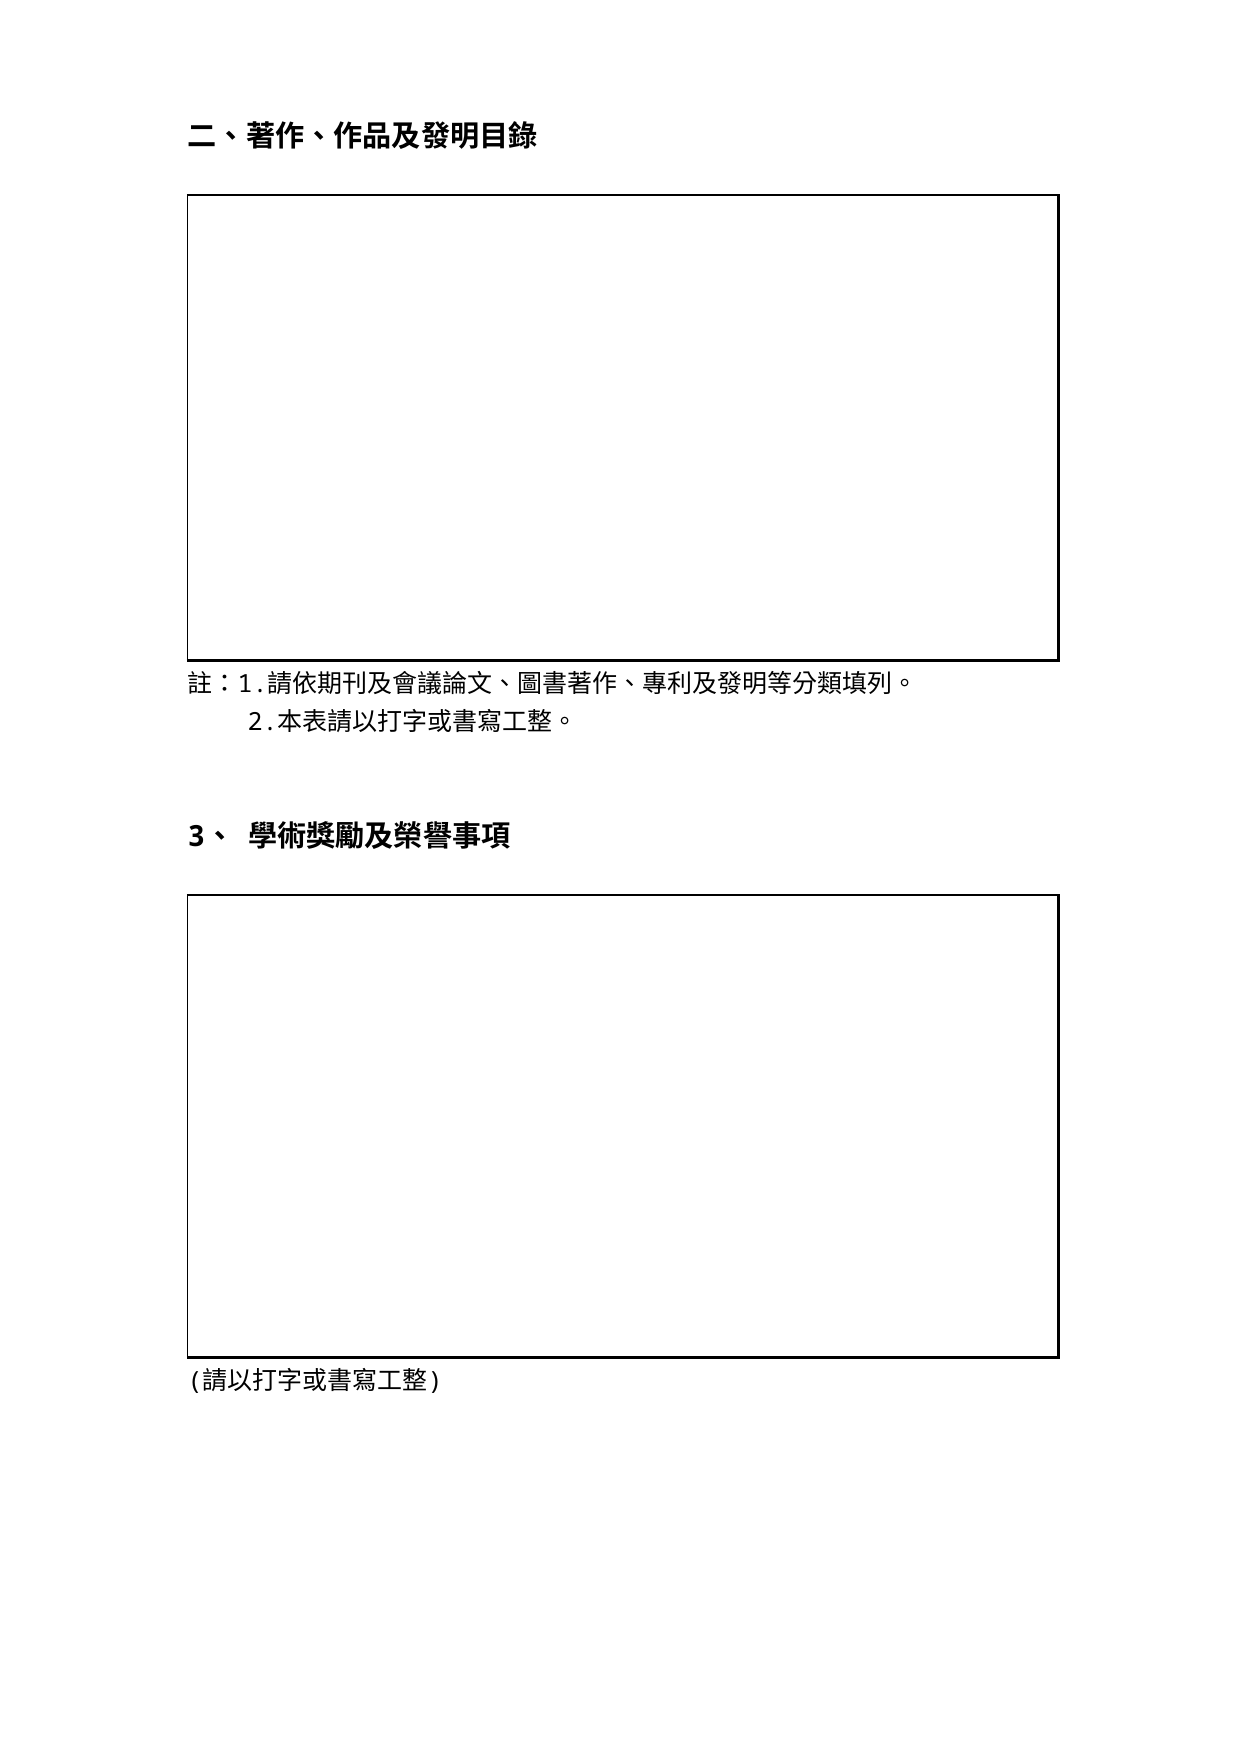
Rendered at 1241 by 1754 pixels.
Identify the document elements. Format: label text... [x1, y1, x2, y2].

text (請以打字或書寫工整) [187, 1359, 1053, 1397]
text 2.本表請以打字或書寫工整。 [187, 700, 1053, 737]
text 註：1.請依期刊及會議論文、圖書著作、專利及發明等分類填列。 [187, 662, 1053, 700]
table_header [188, 196, 1057, 659]
list 學術獎勵及榮譽事項 [187, 812, 1053, 855]
text 二、著作、作品及發明目錄 [187, 112, 1053, 154]
table_header [188, 896, 1057, 1356]
